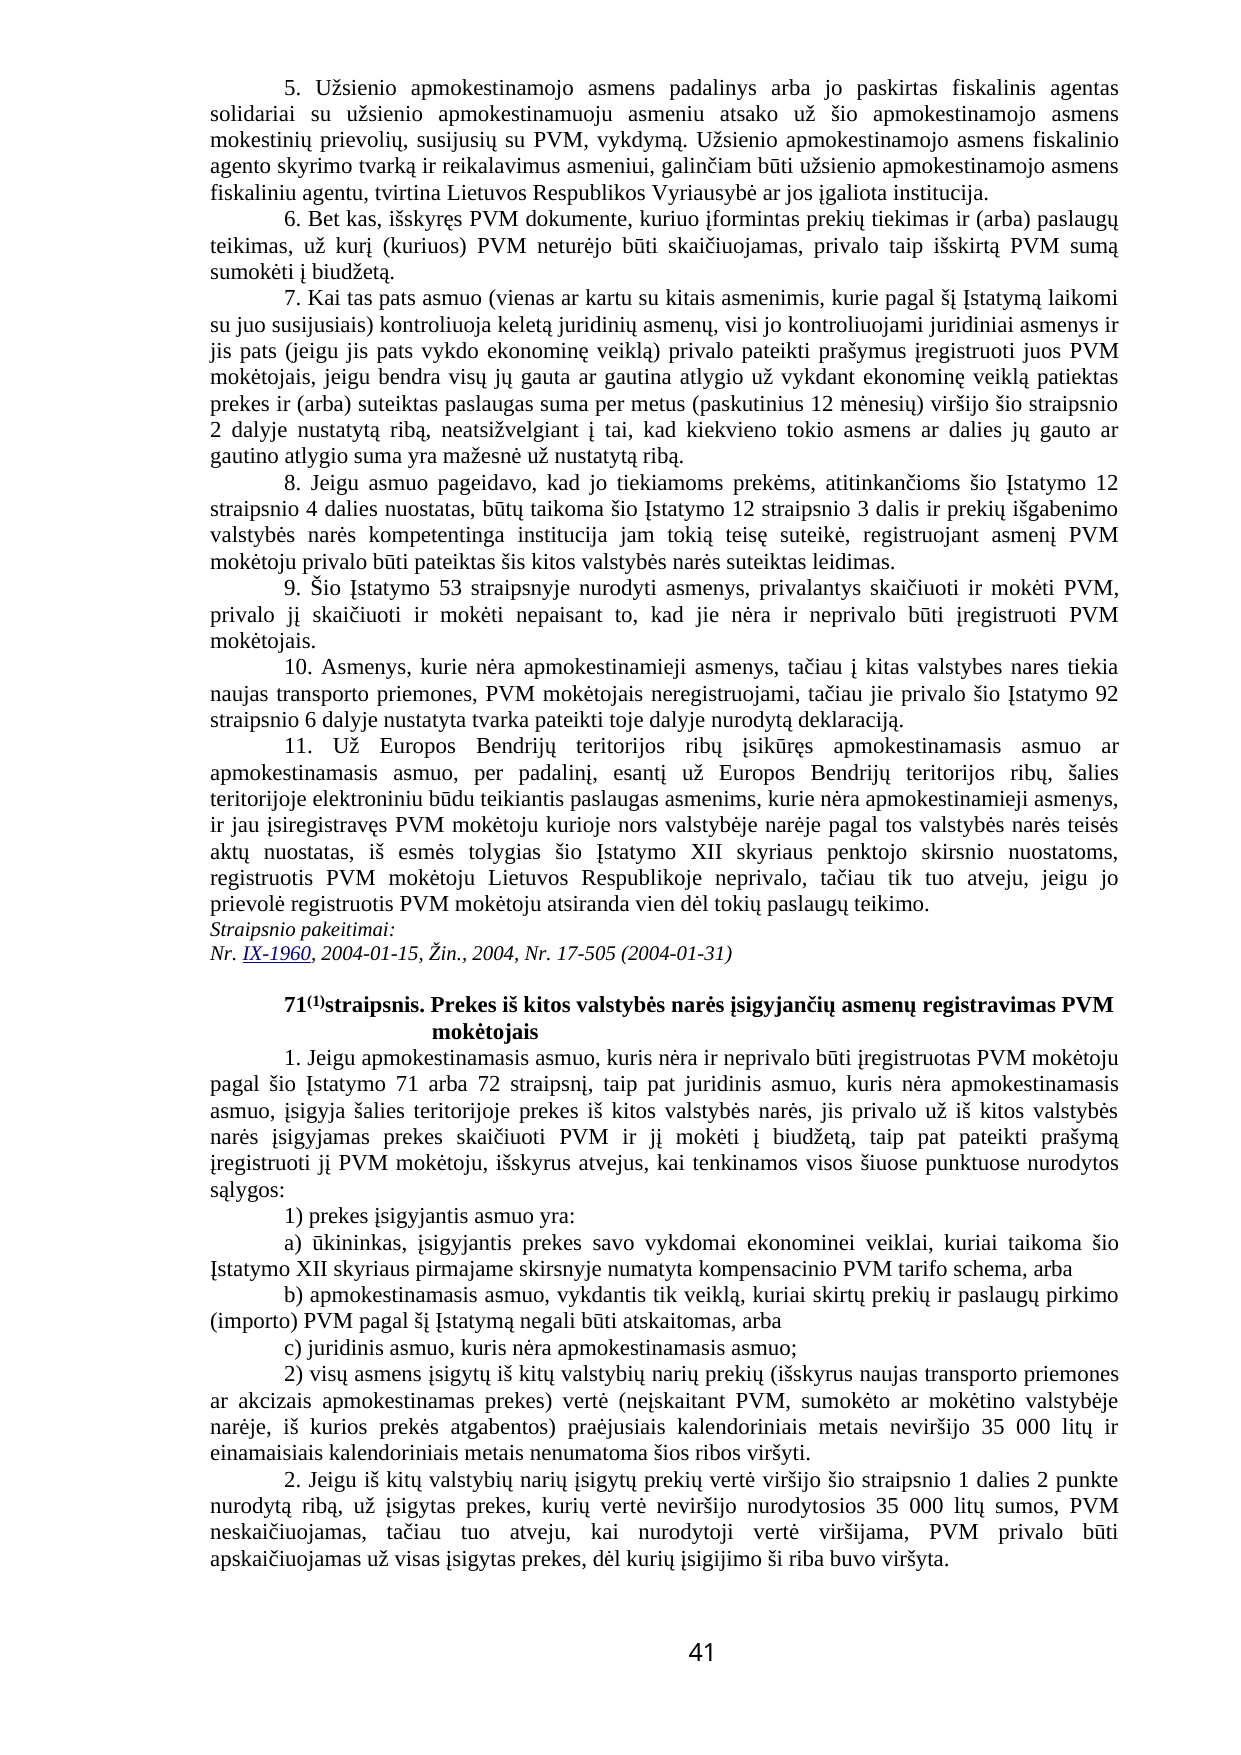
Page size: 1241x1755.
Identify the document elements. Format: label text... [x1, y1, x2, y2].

text 9. Šio Įstatymo 53 straipsnyje nurodyti asmenys, privalantys skaičiuoti ir mokėti PVM, privalo jį skaičiuoti ir mokėti nepaisant to, kad jie nėra ir neprivalo būti įregistruoti PVM mokėtojais. [210, 574, 1120, 653]
text mokėtojais [210, 1018, 1120, 1044]
text a) ūkininkas, įsigyjantis prekes savo vykdomai ekonominei veiklai, kuriai taikoma šio Įstatymo XII skyriaus pirmajame skirsnyje numatyta kompensacinio PVM tarifo schema, arba [210, 1228, 1120, 1281]
text 11. Už Europos Bendrijų teritorijos ribų įsikūręs apmokestinamasis asmuo ar apmokestinamasis asmuo, per padalinį, esantį už Europos Bendrijų teritorijos ribų, šalies teritorijoje elektroniniu būdu teikiantis paslaugas asmenims, kurie nėra apmokestinamieji asmenys, ir jau įsiregistravęs PVM mokėtoju kurioje nors valstybėje narėje pagal tos valstybės narės teisės aktų nuostatas, iš esmės tolygias šio Įstatymo XII skyriaus penktojo skirsnio nuostatoms, registruotis PVM mokėtoju Lietuvos Respublikoje neprivalo, tačiau tik tuo atveju, jeigu jo prievolė registruotis PVM mokėtoju atsiranda vien dėl tokių paslaugų teikimo. [210, 732, 1120, 917]
text 2) visų asmens įsigytų iš kitų valstybių narių prekių (išskyrus naujas transporto priemones ar akcizais apmokestinamas prekes) vertė (neįskaitant PVM, sumokėto ar mokėtino valstybėje narėje, iš kurios prekės atgabentos) praėjusiais kalendoriniais metais neviršijo 35 000 litų ir einamaisiais kalendoriniais metais nenumatoma šios ribos viršyti. [210, 1360, 1120, 1466]
text b) apmokestinamasis asmuo, vykdantis tik veiklą, kuriai skirtų prekių ir paslaugų pirkimo (importo) PVM pagal šį Įstatymą negali būti atskaitomas, arba [210, 1281, 1120, 1334]
text 1) prekes įsigyjantis asmuo yra: [210, 1202, 1120, 1228]
text Straipsnio pakeitimai: [210, 917, 1120, 941]
text c) juridinis asmuo, kuris nėra apmokestinamasis asmuo; [210, 1334, 1120, 1360]
text Nr. IX-1960, 2004-01-15, Žin., 2004, Nr. 17-505 (2004-01-31) [210, 941, 1120, 965]
text 6. Bet kas, išskyręs PVM dokumente, kuriuo įformintas prekių tiekimas ir (arba) paslaugų teikimas, už kurį (kuriuos) PVM neturėjo būti skaičiuojamas, privalo taip išskirtą PVM sumą sumokėti į biudžetą. [210, 205, 1120, 284]
text 8. Jeigu asmuo pageidavo, kad jo tiekiamoms prekėms, atitinkančioms šio Įstatymo 12 straipsnio 4 dalies nuostatas, būtų taikoma šio Įstatymo 12 straipsnio 3 dalis ir prekių išgabenimo valstybės narės kompetentinga institucija jam tokią teisę suteikė, registruojant asmenį PVM mokėtoju privalo būti pateiktas šis kitos valstybės narės suteiktas leidimas. [210, 469, 1120, 574]
text 5. Užsienio apmokestinamojo asmens padalinys arba jo paskirtas fiskalinis agentas solidariai su užsienio apmokestinamuoju asmeniu atsako už šio apmokestinamojo asmens mokestinių prievolių, susijusių su PVM, vykdymą. Užsienio apmokestinamojo asmens fiskalinio agento skyrimo tvarką ir reikalavimus asmeniui, galinčiam būti užsienio apmokestinamojo asmens fiskaliniu agentu, tvirtina Lietuvos Respublikos Vyriausybė ar jos įgaliota institucija. [210, 73, 1120, 205]
text 7. Kai tas pats asmuo (vienas ar kartu su kitais asmenimis, kurie pagal šį Įstatymą laikomi su juo susijusiais) kontroliuoja keletą juridinių asmenų, visi jo kontroliuojami juridiniai asmenys ir jis pats (jeigu jis pats vykdo ekonominę veiklą) privalo pateikti prašymus įregistruoti juos PVM mokėtojais, jeigu bendra visų jų gauta ar gautina atlygio už vykdant ekonominę veiklą patiektas prekes ir (arba) suteiktas paslaugas suma per metus (paskutinius 12 mėnesių) viršijo šio straipsnio 2 dalyje nustatytą ribą, neatsižvelgiant į tai, kad kiekvieno tokio asmens ar dalies jų gauto ar gautino atlygio suma yra mažesnė už nustatytą ribą. [210, 284, 1120, 469]
text 1. Jeigu apmokestinamasis asmuo, kuris nėra ir neprivalo būti įregistruotas PVM mokėtoju pagal šio Įstatymo 71 arba 72 straipsnį, taip pat juridinis asmuo, kuris nėra apmokestinamasis asmuo, įsigyja šalies teritorijoje prekes iš kitos valstybės narės, jis privalo už iš kitos valstybės narės įsigyjamas prekes skaičiuoti PVM ir jį mokėti į biudžetą, taip pat pateikti prašymą įregistruoti jį PVM mokėtoju, išskyrus atvejus, kai tenkinamos visos šiuose punktuose nurodytos sąlygos: [210, 1044, 1120, 1202]
text 10. Asmenys, kurie nėra apmokestinamieji asmenys, tačiau į kitas valstybes nares tiekia naujas transporto priemones, PVM mokėtojais neregistruojami, tačiau jie privalo šio Įstatymo 92 straipsnio 6 dalyje nustatyta tvarka pateikti toje dalyje nurodytą deklaraciją. [210, 653, 1120, 732]
text 2. Jeigu iš kitų valstybių narių įsigytų prekių vertė viršijo šio straipsnio 1 dalies 2 punkte nurodytą ribą, už įsigytas prekes, kurių vertė neviršijo nurodytosios 35 000 litų sumos, PVM neskaičiuojamas, tačiau tuo atveju, kai nurodytoji vertė viršijama, PVM privalo būti apskaičiuojamas už visas įsigytas prekes, dėl kurių įsigijimo ši riba buvo viršyta. [210, 1466, 1120, 1571]
text 71(1)straipsnis. Prekes iš kitos valstybės narės įsigyjančių asmenų registravimas PVM [210, 991, 1120, 1018]
